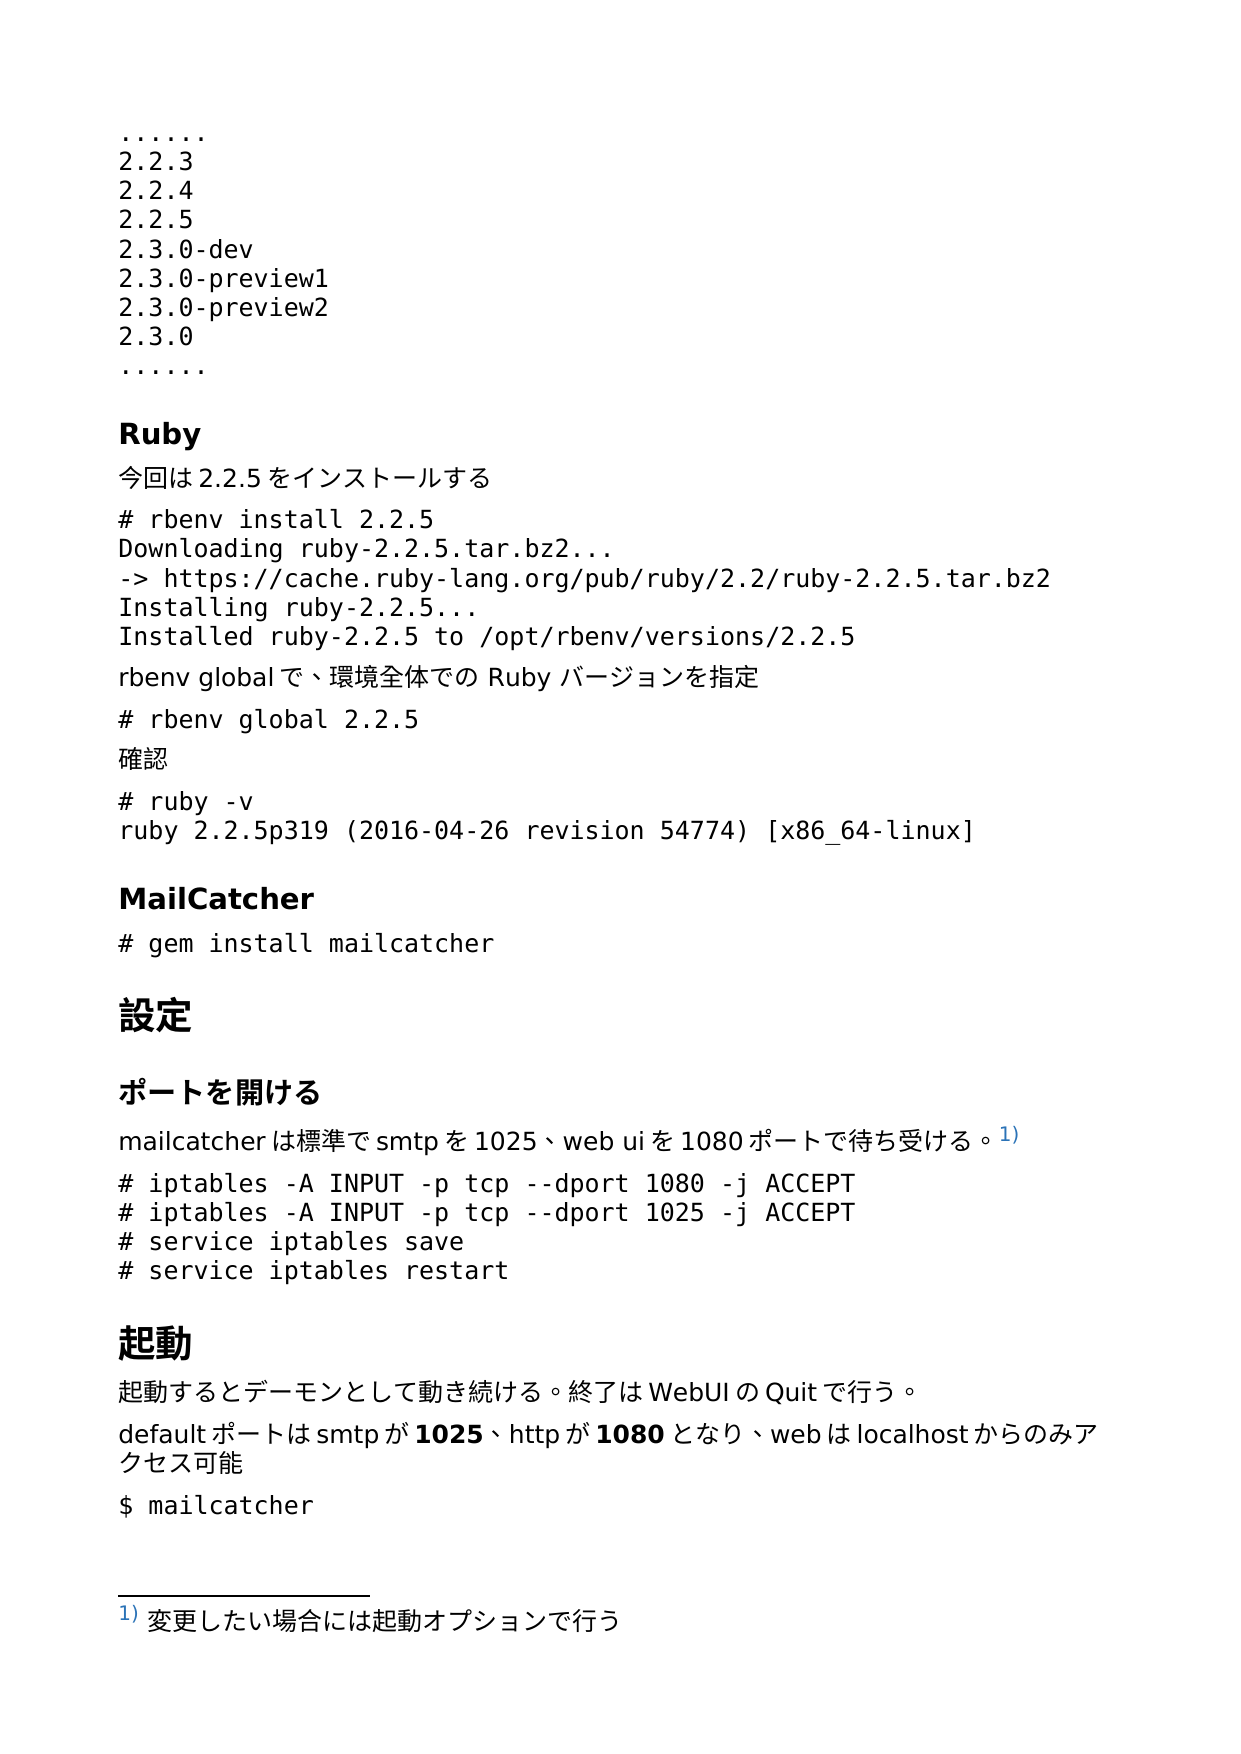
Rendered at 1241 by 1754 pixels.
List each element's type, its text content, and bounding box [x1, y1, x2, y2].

subtitle 設定 [118, 995, 1122, 1038]
text 今回は2.2.5をインストールする [118, 464, 1122, 493]
text # rbenv global 2.2.5 [118, 705, 1122, 734]
text defaultポートはsmtpが1025、httpが1080となり、webはlocalhostからのみアクセス可能 [118, 1420, 1122, 1479]
text mailcatcherは標準でsmtpを1025、web uiを1080ポートで待ち受ける。 [118, 1122, 1122, 1157]
text $ mailcatcher [118, 1491, 1122, 1520]
text ...... 2.2.3 2.2.4 2.2.5 2.3.0-dev 2.3.0-preview1 2.3.0-preview2 2.3.0 ...... [118, 118, 1122, 381]
text 変更したい場合には起動オプションで行う [118, 1602, 1122, 1636]
subtitle 起動 [118, 1322, 1122, 1366]
text 確認 [118, 746, 1122, 775]
subtitle ポートを開ける [118, 1076, 1122, 1110]
subtitle Ruby [118, 417, 1122, 451]
text # ruby -v ruby 2.2.5p319 (2016-04-26 revision 54774) [x86_64-linux] [118, 787, 1122, 846]
text # gem install mailcatcher [118, 929, 1122, 958]
subtitle MailCatcher [118, 882, 1122, 916]
text # iptables -A INPUT -p tcp --dport 1080 -j ACCEPT # iptables -A INPUT -p tcp --dport 1025 -j ACCEPT # service iptables save # service iptables restart [118, 1169, 1122, 1286]
text # rbenv install 2.2.5 Downloading ruby-2.2.5.tar.bz2... -> https://cache.ruby-lang.org/pub/ruby/2.2/ruby-2.2.5.tar.bz2 Installing ruby-2.2.5... Installed ruby-2.2.5 to /opt/rbenv/versions/2.2.5 [118, 506, 1122, 651]
text 起動するとデーモンとして動き続ける。終了はWebUIのQuitで行う。 [118, 1379, 1122, 1408]
text rbenv globalで、環境全体での Ruby バージョンを指定 [118, 663, 1122, 692]
